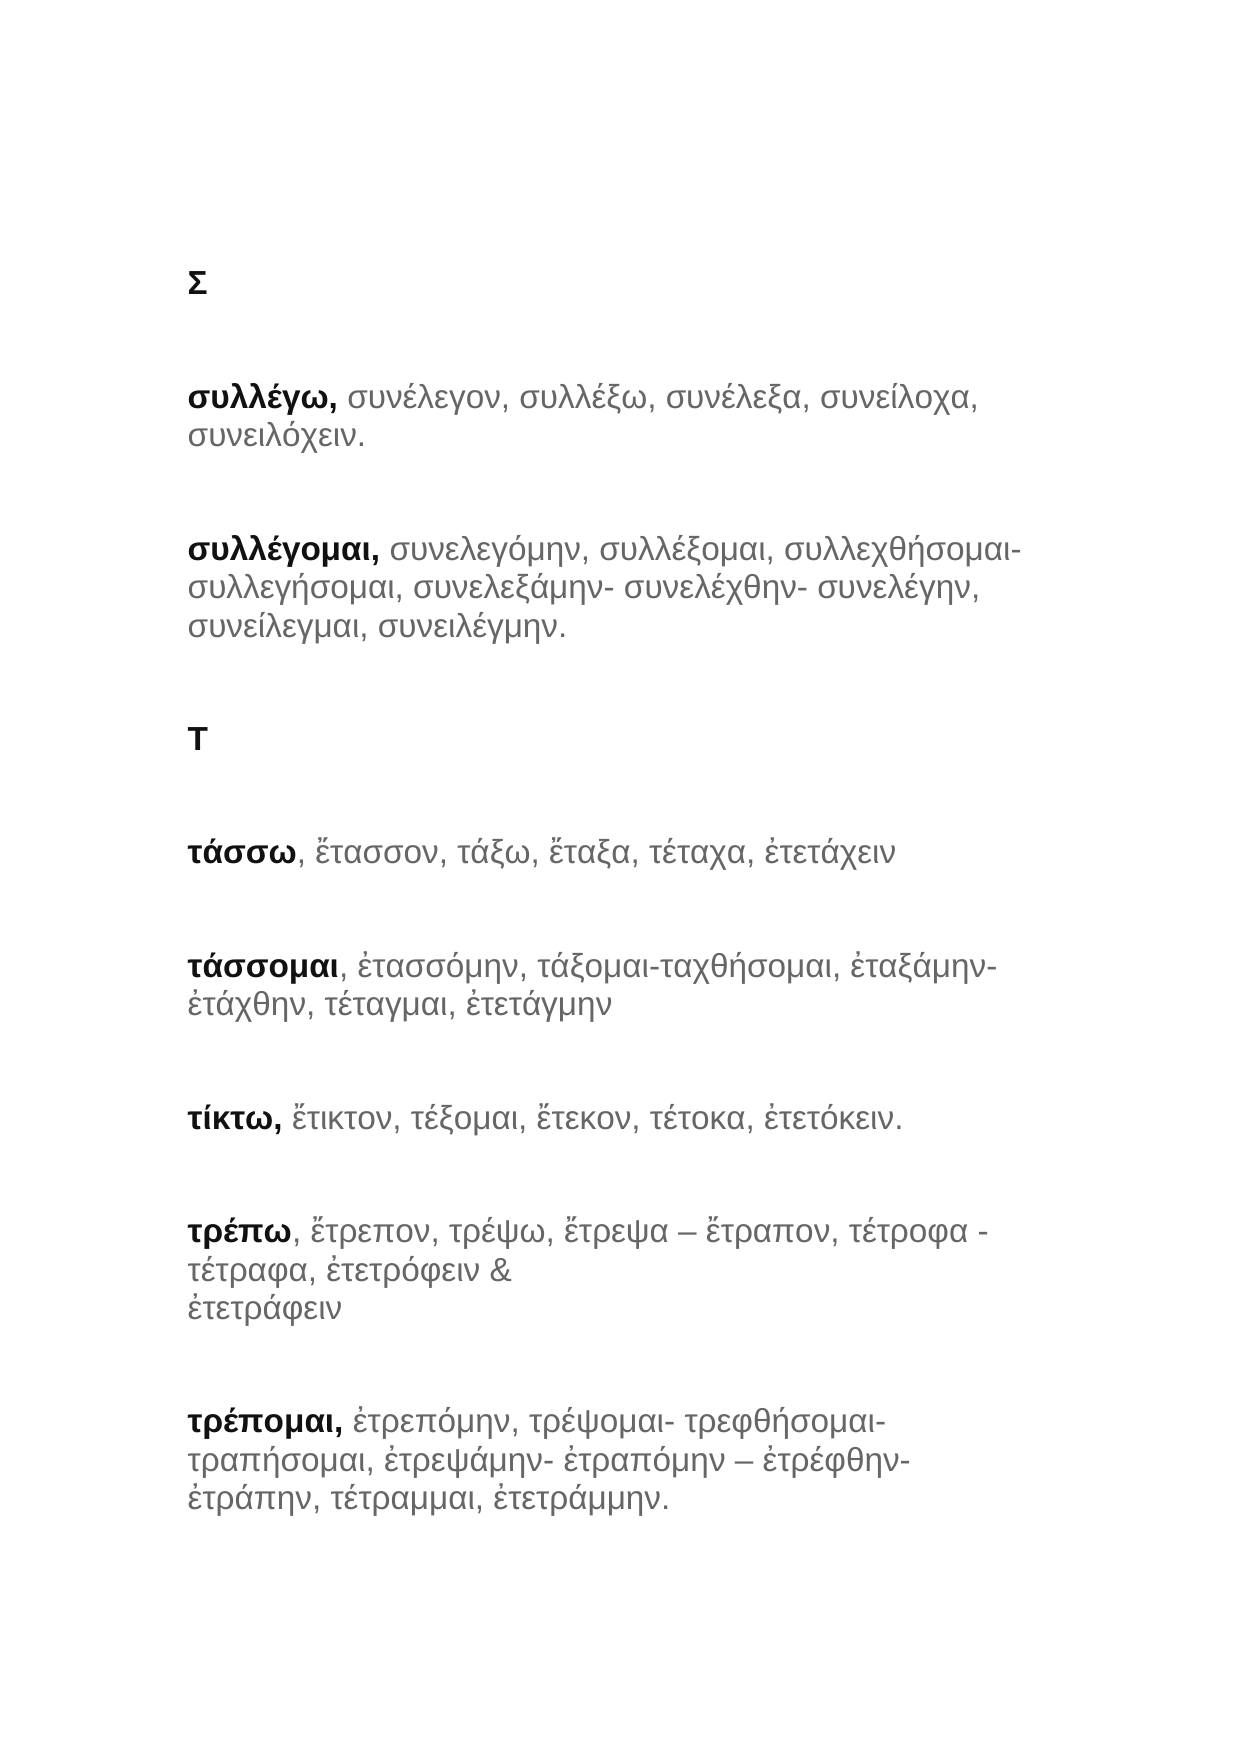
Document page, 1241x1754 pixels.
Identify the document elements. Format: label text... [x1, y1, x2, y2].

text τίκτω, ἔτικτον, τέξομαι, ἔτεκον, τέτοκα, ἐτετόκειν. [187, 1098, 1053, 1136]
text συλλέγομαι, συνελεγόμην, συλλέξομαι, συλλεχθήσομαι-συλλεγήσομαι, συνελεξάμην- συνελέχθην- συνελέγην, συνείλεγμαι, συνειλέγμην. [187, 529, 1053, 644]
text Σ [187, 263, 1053, 302]
text τάσσω, ἔτασσον, τάξω, ἔταξα, τέταχα, ἐτετάχειν [187, 832, 1053, 871]
text τρέπομαι, ἐτρεπόμην, τρέψομαι- τρεφθήσομαι- τραπήσομαι, ἐτρεψάμην- ἐτραπόμην – ἐτρέφθην- ἐτράπην, τέτραμμαι, ἐτετράμμην. [187, 1402, 1053, 1517]
text τρέπω, ἔτρεπον, τρέψω, ἔτρεψα – ἔτραπον, τέτροφα -τέτραφα, ἐτετρόφειν & ἐτετράφειν [187, 1211, 1053, 1327]
text συλλέγω, συνέλεγον, συλλέξω, συνέλεξα, συνείλοχα, συνειλόχειν. [187, 377, 1053, 454]
text Τ [187, 719, 1053, 757]
text τάσσομαι, ἐτασσόμην, τάξομαι-ταχθήσομαι, ἐταξάμην- ἐτάχθην, τέταγμαι, ἐτετάγμην [187, 946, 1053, 1023]
